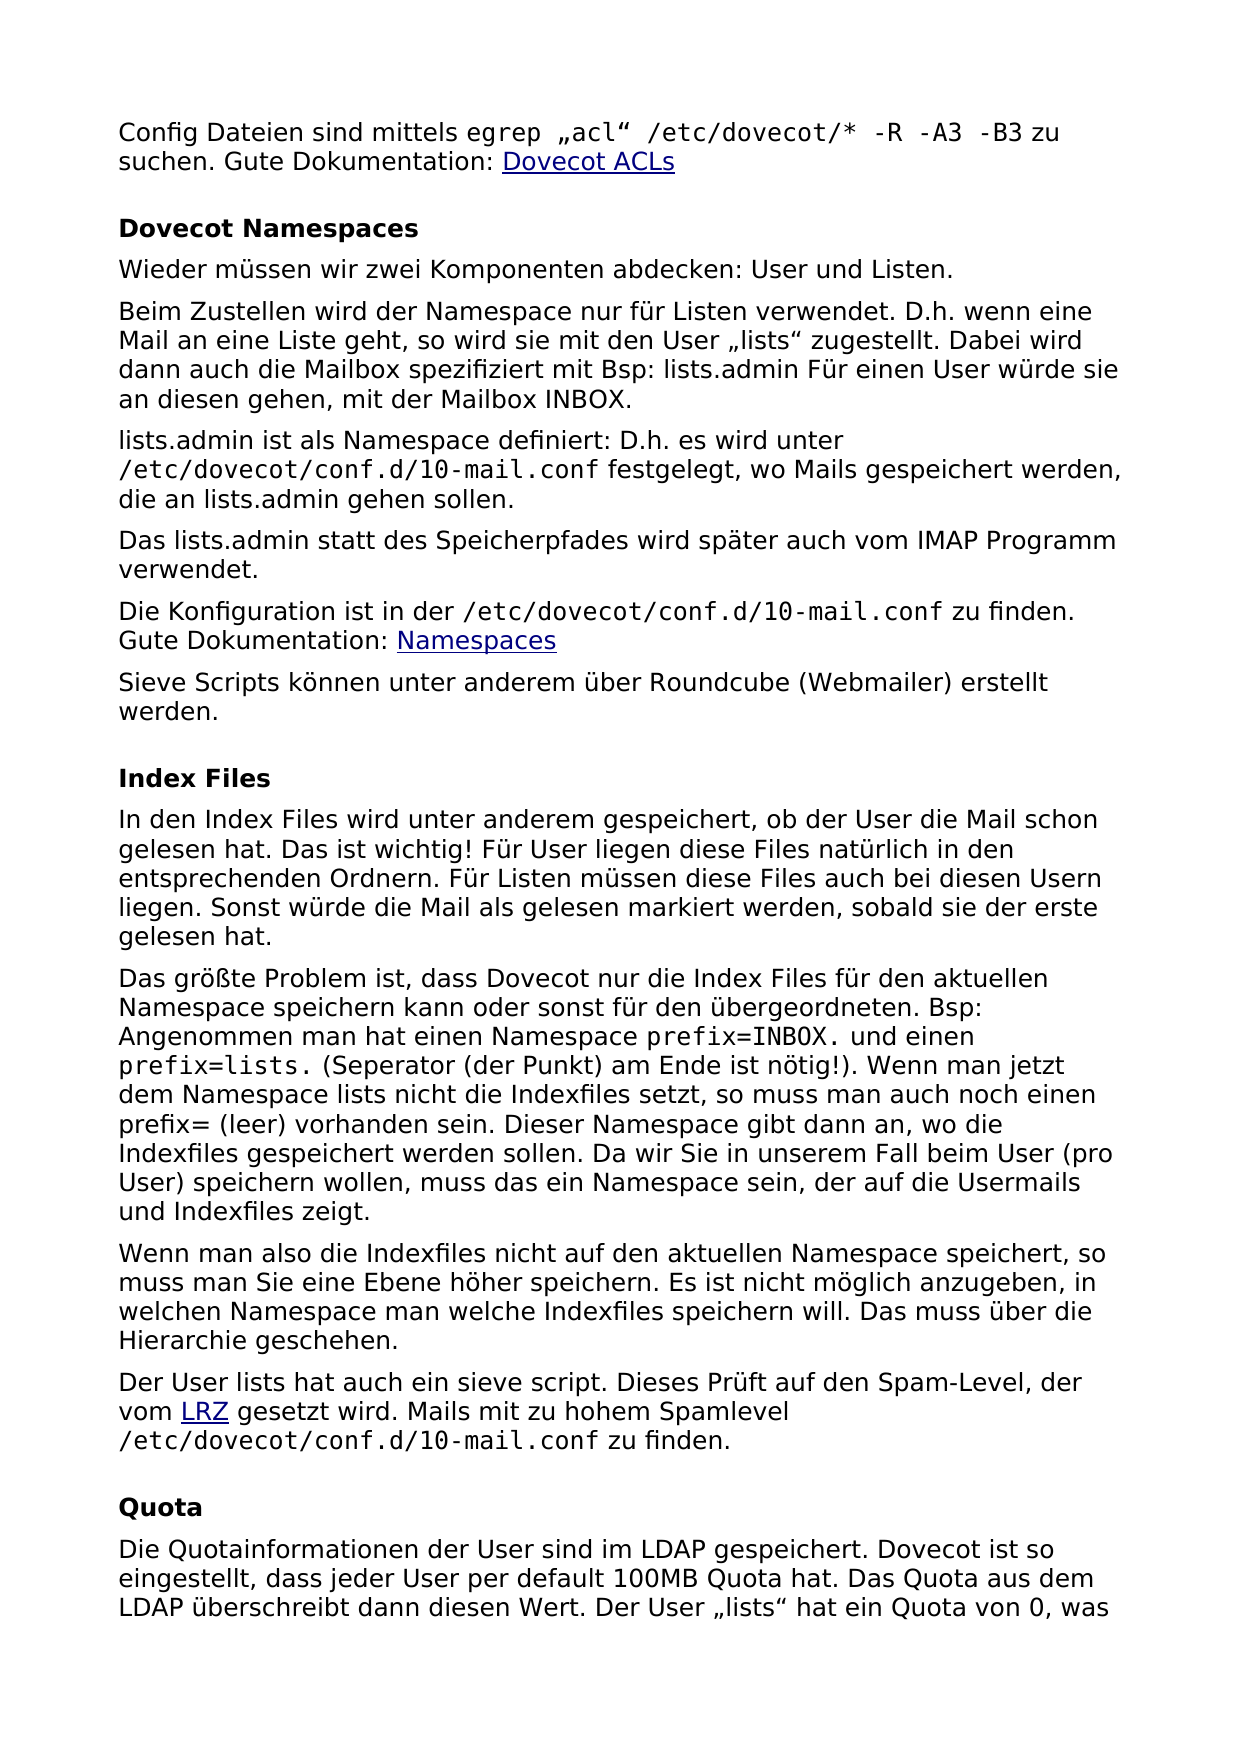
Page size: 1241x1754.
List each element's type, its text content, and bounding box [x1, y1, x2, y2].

subtitle Dovecot Namespaces [118, 214, 1122, 243]
text In den Index Files wird unter anderem gespeichert, ob der User die Mail schon gelesen hat. Das ist wichtig! Für User liegen diese Files natürlich in den entsprechenden Ordnern. Für Listen müssen diese Files auch bei diesen Usern liegen. Sonst würde die Mail als gelesen markiert werden, sobald sie der erste gelesen hat. [118, 806, 1122, 951]
text Beim Zustellen wird der Namespace nur für Listen verwendet. D.h. wenn eine Mail an eine Liste geht, so wird sie mit den User „lists“ zugestellt. Dabei wird dann auch die Mailbox spezifiziert mit Bsp: lists.admin Für einen User würde sie an diesen gehen, mit der Mailbox INBOX. [118, 297, 1122, 414]
text lists.admin ist als Namespace definiert: D.h. es wird unter /etc/dovecot/conf.d/10-mail.conf festgelegt, wo Mails gespeichert werden, die an lists.admin gehen sollen. [118, 426, 1122, 514]
text Die Quotainformationen der User sind im LDAP gespeichert. Dovecot ist so eingestellt, dass jeder User per default 100MB Quota hat. Das Quota aus dem LDAP überschreibt dann diesen Wert. Der User „lists“ hat ein Quota von 0, was [118, 1535, 1122, 1622]
text Die Konfiguration ist in der /etc/dovecot/conf.d/10-mail.conf zu finden. Gute Dokumentation: Namespaces [118, 597, 1122, 656]
text Das größte Problem ist, dass Dovecot nur die Index Files für den aktuellen Namespace speichern kann oder sonst für den übergeordneten. Bsp: Angenommen man hat einen Namespace prefix=INBOX. und einen prefix=lists. (Seperator (der Punkt) am Ende ist nötig!). Wenn man jetzt dem Namespace lists nicht die Indexfiles setzt, so muss man auch noch einen prefix= (leer) vorhanden sein. Dieser Namespace gibt dann an, wo die Indexfiles gespeichert werden sollen. Da wir Sie in unserem Fall beim User (pro User) speichern wollen, muss das ein Namespace sein, der auf die Usermails und Indexfiles zeigt. [118, 964, 1122, 1226]
text Sieve Scripts können unter anderem über Roundcube (Webmailer) erstellt werden. [118, 668, 1122, 726]
text Das lists.admin statt des Speicherpfades wird später auch vom IMAP Programm verwendet. [118, 526, 1122, 585]
text Config Dateien sind mittels egrep „acl“ /etc/dovecot/* -R -A3 -B3 zu suchen. Gute Dokumentation: Dovecot ACLs [118, 118, 1122, 176]
text Der User lists hat auch ein sieve script. Dieses Prüft auf den Spam-Level, der vom LRZ gesetzt wird. Mails mit zu hohem Spamlevel /etc/dovecot/conf.d/10-mail.conf zu finden. [118, 1368, 1122, 1456]
text Wieder müssen wir zwei Komponenten abdecken: User und Listen. [118, 256, 1122, 285]
subtitle Index Files [118, 764, 1122, 793]
subtitle Quota [118, 1493, 1122, 1522]
text Wenn man also die Indexfiles nicht auf den aktuellen Namespace speichert, so muss man Sie eine Ebene höher speichern. Es ist nicht möglich anzugeben, in welchen Namespace man welche Indexfiles speichern will. Das muss über die Hierarchie geschehen. [118, 1239, 1122, 1356]
